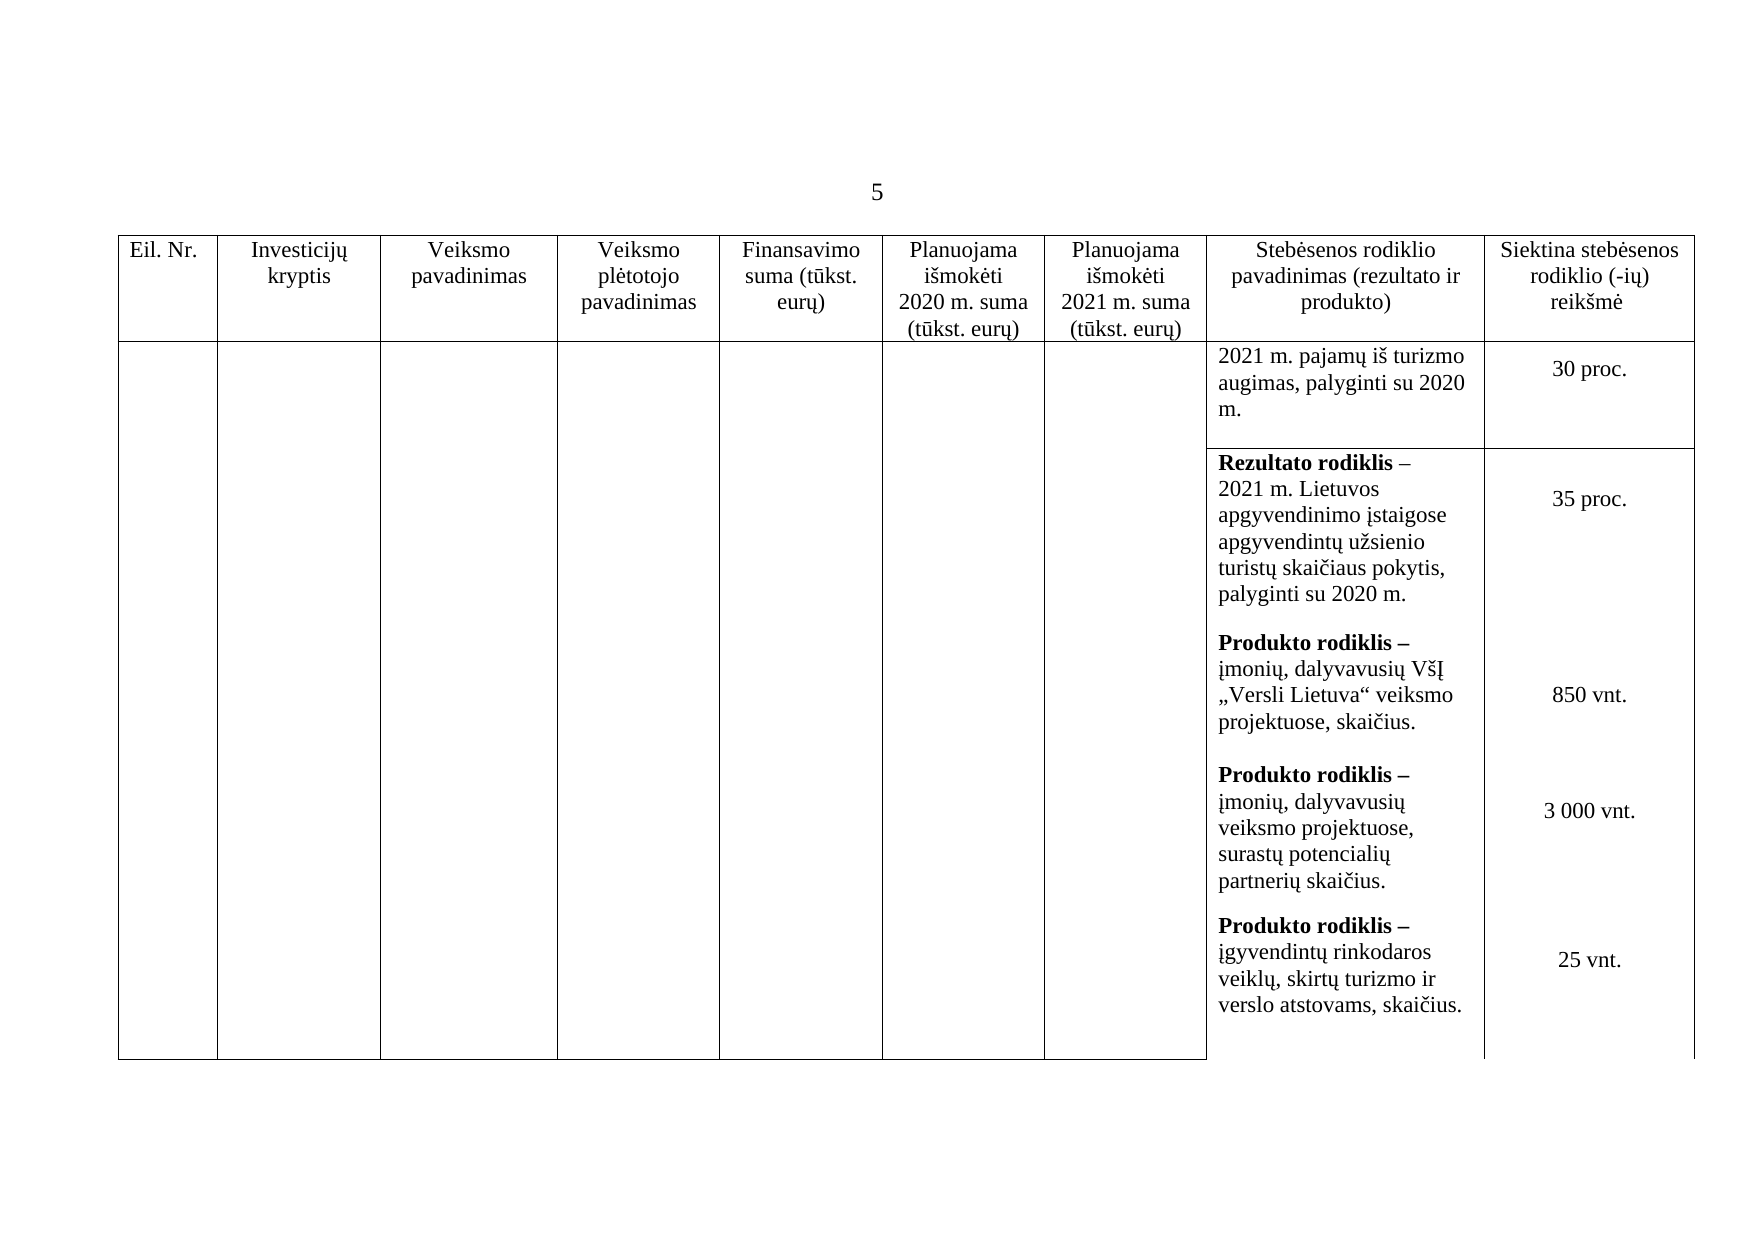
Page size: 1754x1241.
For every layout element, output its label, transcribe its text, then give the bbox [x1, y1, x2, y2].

table_cell Produkto rodiklis –įmonių, dalyvavusių VšĮ „Versli Lietuva“ veiksmo projektuose, skaičius. [1207, 628, 1484, 760]
table_cell 35 proc. [1485, 449, 1694, 628]
table_cell 30 proc. [1485, 342, 1694, 448]
table_cell Produkto rodiklis – įgyvendintų rinkodaros veiklų, skirtų turizmo ir verslo atstovams, skaičius. [1207, 911, 1484, 1059]
table_header Planuojama išmokėti 2021 m. suma (tūkst. eurų) [1045, 236, 1206, 341]
table_cell [883, 342, 1044, 1059]
table_header Veiksmo pavadinimas [381, 236, 557, 341]
table_cell Produkto rodiklis –įmonių, dalyvavusių veiksmo projektuose, surastų potencialių partnerių skaičius. [1207, 760, 1484, 911]
table_header Investicijų kryptis [218, 236, 380, 341]
table_header Siektina stebėsenos rodiklio (-ių) reikšmė [1485, 236, 1694, 341]
table_cell 3 000 vnt. [1485, 760, 1694, 911]
table_cell [218, 342, 380, 1059]
table_cell [1045, 342, 1206, 1059]
table_header Planuojama išmokėti 2020 m. suma (tūkst. eurų) [883, 236, 1044, 341]
table_header Eil. Nr. [119, 236, 217, 341]
table_cell [720, 342, 882, 1059]
table_cell 850 vnt. [1485, 628, 1694, 760]
table_cell [119, 342, 217, 1059]
table_header Veiksmo plėtotojo pavadinimas [558, 236, 719, 341]
table_cell 25 vnt. [1485, 911, 1694, 1059]
table_cell 2021 m. pajamų iš turizmo augimas, palyginti su 2020 m. [1207, 342, 1484, 448]
table_cell [558, 342, 719, 1059]
table_cell Rezultato rodiklis – 2021 m. Lietuvos apgyvendinimo įstaigose apgyvendintų užsienio turistų skaičiaus pokytis, palyginti su 2020 m. [1207, 449, 1484, 628]
table_header Finansavimo suma (tūkst. eurų) [720, 236, 882, 341]
table_cell [381, 342, 557, 1059]
table_header Stebėsenos rodiklio pavadinimas (rezultato ir produkto) [1207, 236, 1484, 341]
